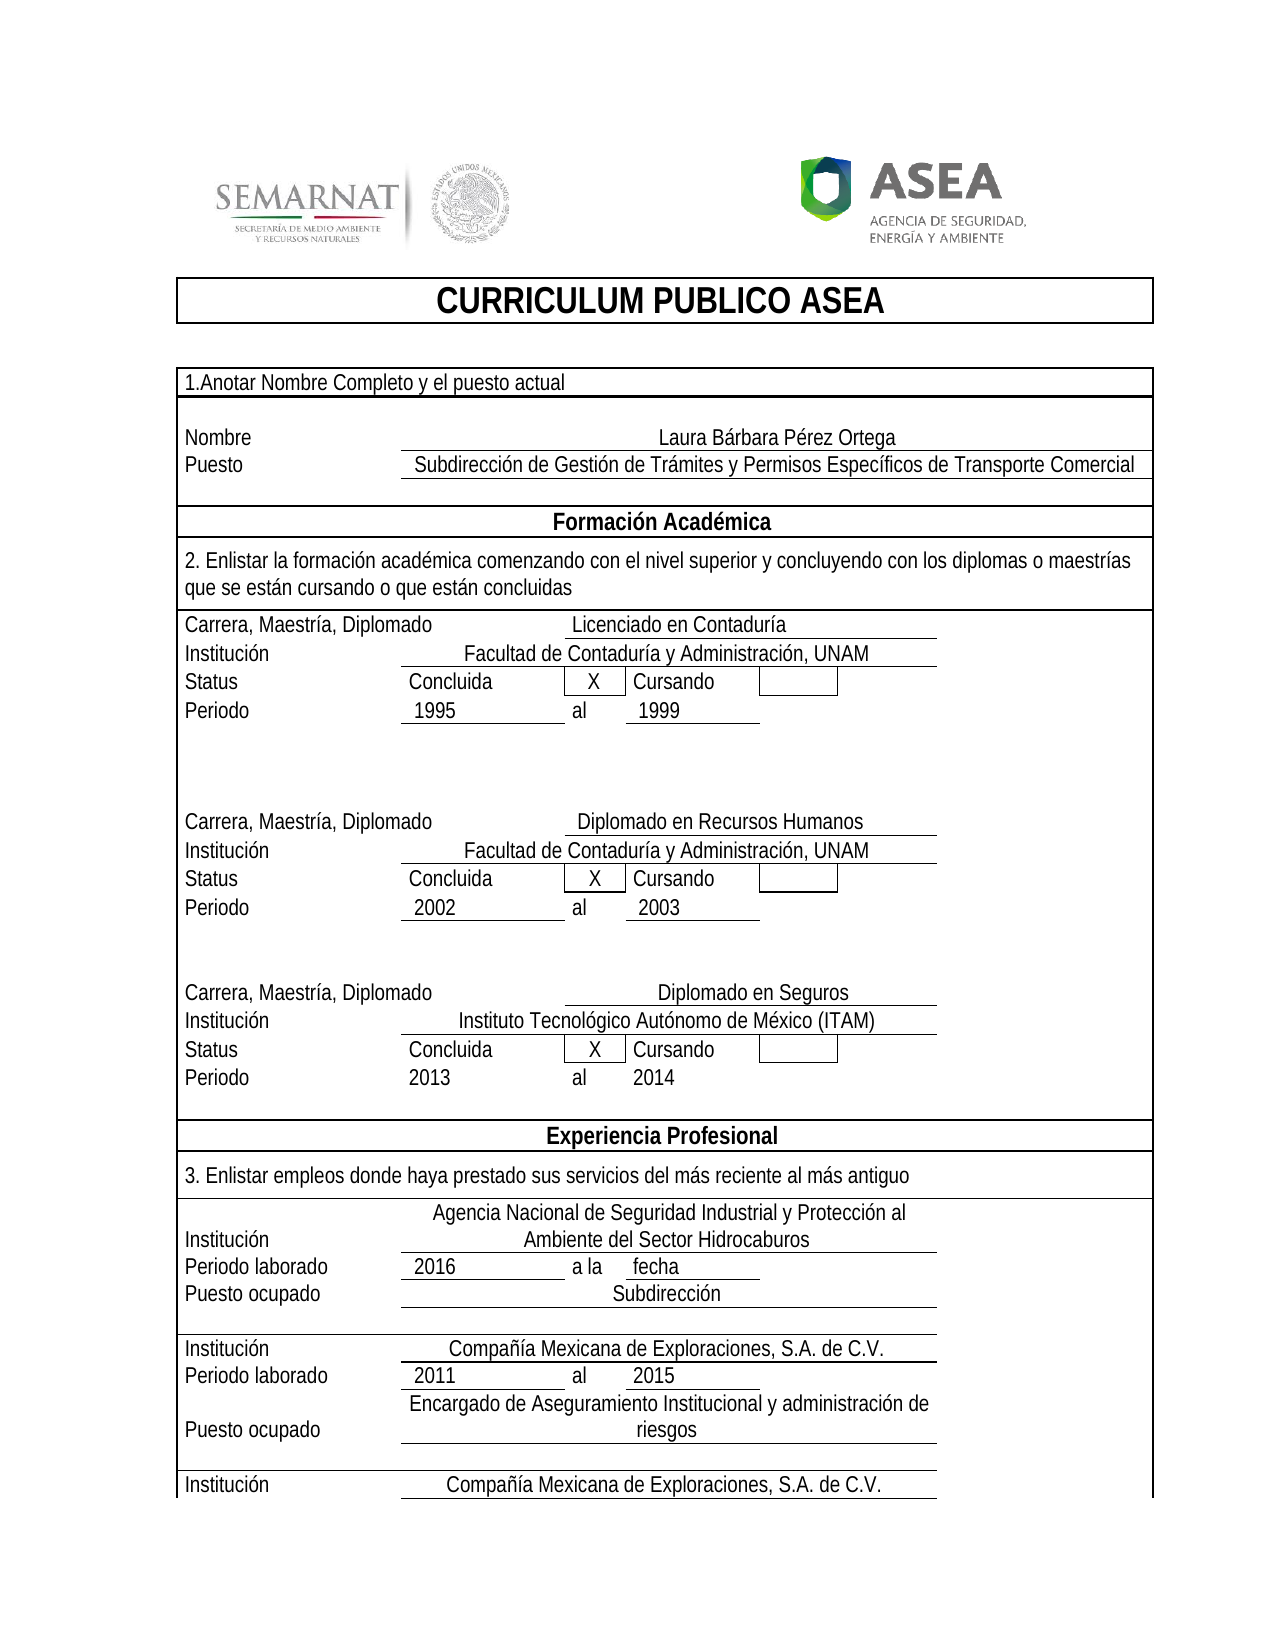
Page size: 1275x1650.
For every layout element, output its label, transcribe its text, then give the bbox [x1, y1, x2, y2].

table_cell Diplomado en Recursos Humanos [565, 780, 937, 834]
table_cell [760, 324, 838, 367]
table_cell 2. Enlistar la formación académica comenzando con el nivel superior y concluyendo con los diplomas o maestrías que se están cursando o que están concluidas [178, 538, 1152, 609]
table_header [814, 176, 826, 203]
table_cell Cursando [626, 864, 759, 891]
table_cell [565, 920, 626, 948]
table_header [760, 148, 838, 204]
table_cell 1999 [626, 695, 759, 723]
table_cell [401, 324, 564, 367]
table_cell [565, 398, 626, 424]
table_cell [760, 920, 838, 948]
table_cell [760, 1035, 837, 1062]
table_cell [626, 1091, 759, 1119]
table_cell [760, 948, 838, 977]
table_header [626, 148, 759, 204]
table_header [838, 148, 937, 204]
table_header [767, 176, 801, 204]
table_cell [565, 228, 626, 252]
table_cell [760, 1363, 838, 1389]
table_cell [937, 1470, 1152, 1497]
table_cell Carrera, Maestría, Diplomado [178, 611, 564, 638]
table_cell [838, 479, 937, 505]
table_cell [626, 479, 759, 505]
table_cell Periodo laborado [178, 1361, 401, 1389]
table_cell [626, 324, 759, 367]
table_cell [401, 398, 564, 424]
table_cell [760, 398, 838, 424]
table_cell [760, 252, 838, 277]
table_cell al [565, 893, 626, 920]
table_cell X [565, 864, 625, 891]
table_cell [838, 1308, 937, 1334]
table_cell Compañía Mexicana de Exploraciones, S.A. de C.V. [401, 1471, 937, 1497]
table_cell [937, 324, 1153, 367]
table_cell [838, 723, 937, 751]
table_cell [565, 252, 626, 277]
table_cell 2011 [401, 1363, 564, 1389]
table_cell [178, 1443, 401, 1470]
table_cell [937, 1307, 1152, 1334]
table_cell Diplomado en Seguros [565, 977, 937, 1005]
table_cell [760, 864, 837, 891]
table_cell [401, 948, 564, 977]
table_cell [838, 1253, 937, 1279]
table_cell [838, 1444, 937, 1470]
table_header [814, 172, 838, 203]
table_cell [510, 228, 564, 252]
table_cell 1995 [401, 695, 564, 723]
table_cell [937, 1252, 1152, 1279]
table_cell Compañía Mexicana de Exploraciones, S.A. de C.V. [401, 1335, 937, 1361]
table_cell [401, 921, 564, 948]
table_cell Institución [178, 1005, 401, 1034]
table_cell [178, 920, 401, 948]
table_cell Cursando [626, 1035, 759, 1062]
table_cell Carrera, Maestría, Diplomado [178, 780, 564, 834]
table_cell Periodo laborado [178, 1252, 401, 1279]
table_cell [937, 1443, 1152, 1470]
table_cell 2015 [626, 1363, 759, 1389]
table_cell [937, 1334, 1152, 1361]
table_cell [178, 1307, 401, 1334]
table_cell [838, 864, 937, 891]
table_cell al [565, 1063, 626, 1091]
table_cell [178, 1091, 401, 1119]
table_cell [838, 324, 937, 367]
table_cell [760, 696, 838, 723]
table_cell [838, 948, 937, 977]
table_cell Concluida [401, 864, 564, 891]
table_cell Institución [178, 1335, 401, 1361]
table_cell [626, 228, 759, 252]
table_cell [626, 398, 759, 424]
table_cell [838, 751, 937, 780]
table_cell [626, 1308, 759, 1334]
table_cell [510, 204, 564, 228]
table_cell [838, 891, 937, 920]
table_cell [565, 204, 626, 228]
table_cell Status [178, 666, 401, 694]
table_cell Facultad de Contaduría y Administración, UNAM [401, 835, 937, 863]
table_cell Periodo [178, 695, 401, 723]
table_cell [177, 324, 401, 367]
table_cell [401, 1091, 564, 1119]
table_cell [937, 479, 1152, 505]
table_cell Encargado de Aseguramiento Institucional y administración de riesgos [401, 1389, 937, 1443]
table_cell [565, 948, 626, 977]
table_cell fecha [626, 1253, 759, 1279]
table_cell Periodo [178, 891, 401, 920]
table_cell [838, 1062, 937, 1091]
table_cell [838, 920, 937, 948]
table_cell [565, 479, 626, 505]
table_cell [838, 1363, 937, 1389]
table_cell [760, 1308, 838, 1334]
table_cell [760, 204, 838, 228]
table_cell Agencia Nacional de Seguridad Industrial y Protección al Ambiente del Sector Hidrocaburos [401, 1199, 937, 1252]
table_cell [760, 1091, 838, 1119]
table_cell Status [178, 1034, 401, 1062]
table_cell [937, 204, 1153, 228]
table_cell [177, 204, 214, 228]
table_cell [565, 1444, 626, 1470]
table_cell 2014 [626, 1062, 759, 1091]
table_cell [760, 667, 837, 694]
table_cell Institución [178, 1199, 401, 1252]
table_cell Subdirección de Gestión de Trámites y Permisos Específicos de Transporte Comercial [401, 451, 1152, 477]
table_cell [937, 228, 1153, 252]
table_cell [937, 398, 1152, 424]
table_cell [401, 1308, 564, 1334]
table_cell [177, 228, 214, 252]
table_cell [838, 695, 937, 723]
table_cell X [565, 667, 625, 694]
table_cell [838, 204, 937, 228]
table_cell 2016 [401, 1253, 564, 1279]
table_cell [760, 1253, 838, 1279]
table_cell [760, 1063, 838, 1091]
table_cell [565, 1308, 626, 1334]
table_cell [937, 1199, 1152, 1252]
table_cell [626, 724, 759, 751]
table_cell Puesto ocupado [178, 1279, 401, 1307]
table_cell [626, 751, 759, 780]
table_cell [565, 1091, 626, 1119]
table_header [177, 148, 401, 204]
table_cell Institución [178, 835, 401, 863]
table_cell [626, 252, 759, 277]
table_cell Institución [178, 638, 401, 666]
table_cell [937, 1361, 1152, 1389]
table_cell [760, 723, 838, 751]
table_cell al [565, 696, 626, 723]
table_cell [178, 398, 401, 424]
table_cell [177, 252, 401, 277]
table_cell [937, 252, 1153, 277]
table_header [565, 148, 626, 204]
table_cell [178, 948, 401, 977]
table_cell [838, 1035, 937, 1062]
table_cell [838, 1091, 937, 1119]
table_cell [937, 611, 1152, 1119]
table_cell Puesto ocupado [178, 1389, 401, 1443]
table_cell Licenciado en Contaduría [565, 611, 937, 638]
table_cell 2002 [401, 891, 564, 920]
table_cell [838, 398, 937, 424]
table_cell [401, 1444, 564, 1470]
table_cell [178, 751, 401, 780]
table_cell [838, 228, 937, 252]
table_cell [937, 1389, 1152, 1443]
table_cell Formación Académica [178, 507, 1152, 536]
table_cell [760, 893, 838, 920]
table_cell Facultad de Contaduría y Administración, UNAM [401, 638, 937, 666]
table_cell Laura Bárbara Pérez Ortega [401, 424, 1152, 450]
table_cell [626, 204, 759, 228]
table_cell 2003 [626, 891, 759, 920]
table_cell 2013 [401, 1062, 564, 1091]
table_cell Concluida [401, 667, 564, 694]
table_cell Subdirección [401, 1279, 937, 1307]
table_header [401, 148, 564, 204]
table_cell a la [565, 1253, 626, 1279]
table_cell [178, 478, 401, 505]
table_cell [401, 252, 564, 277]
table_cell [760, 228, 838, 252]
table_cell [565, 751, 626, 780]
table_cell Nombre [178, 424, 401, 450]
table_cell Instituto Tecnológico Autónomo de México (ITAM) [401, 1005, 937, 1034]
table_cell [626, 948, 759, 977]
table_header [937, 148, 1153, 204]
table_cell [401, 751, 564, 780]
table_cell [401, 479, 564, 505]
table_cell al [565, 1363, 626, 1389]
table_cell [838, 252, 937, 277]
table_cell Periodo [178, 1062, 401, 1091]
table_cell [838, 667, 937, 694]
table_cell [760, 1444, 838, 1470]
table_cell [401, 724, 564, 751]
table_cell Status [178, 863, 401, 891]
table_cell [565, 324, 626, 367]
table_cell CURRICULUM PUBLICO ASEA [178, 279, 1152, 322]
table_cell [626, 1444, 759, 1470]
table_cell [626, 921, 759, 948]
table_cell 1.Anotar Nombre Completo y el puesto actual [178, 369, 1152, 395]
table_cell [760, 751, 838, 780]
table_cell Experiencia Profesional [178, 1121, 1152, 1150]
table_cell [937, 1279, 1152, 1307]
table_cell 3. Enlistar empleos donde haya prestado sus servicios del más reciente al más antiguo [178, 1152, 1152, 1198]
table_cell Carrera, Maestría, Diplomado [178, 977, 564, 1005]
table_cell [760, 479, 838, 505]
table_cell Puesto [178, 450, 401, 477]
table_cell [565, 723, 626, 751]
table_cell [178, 723, 401, 751]
table_cell Concluida [401, 1035, 564, 1062]
table_cell Cursando [626, 667, 759, 694]
table_cell Institución [178, 1471, 401, 1497]
table_cell X [565, 1035, 625, 1062]
table_header [185, 176, 214, 204]
